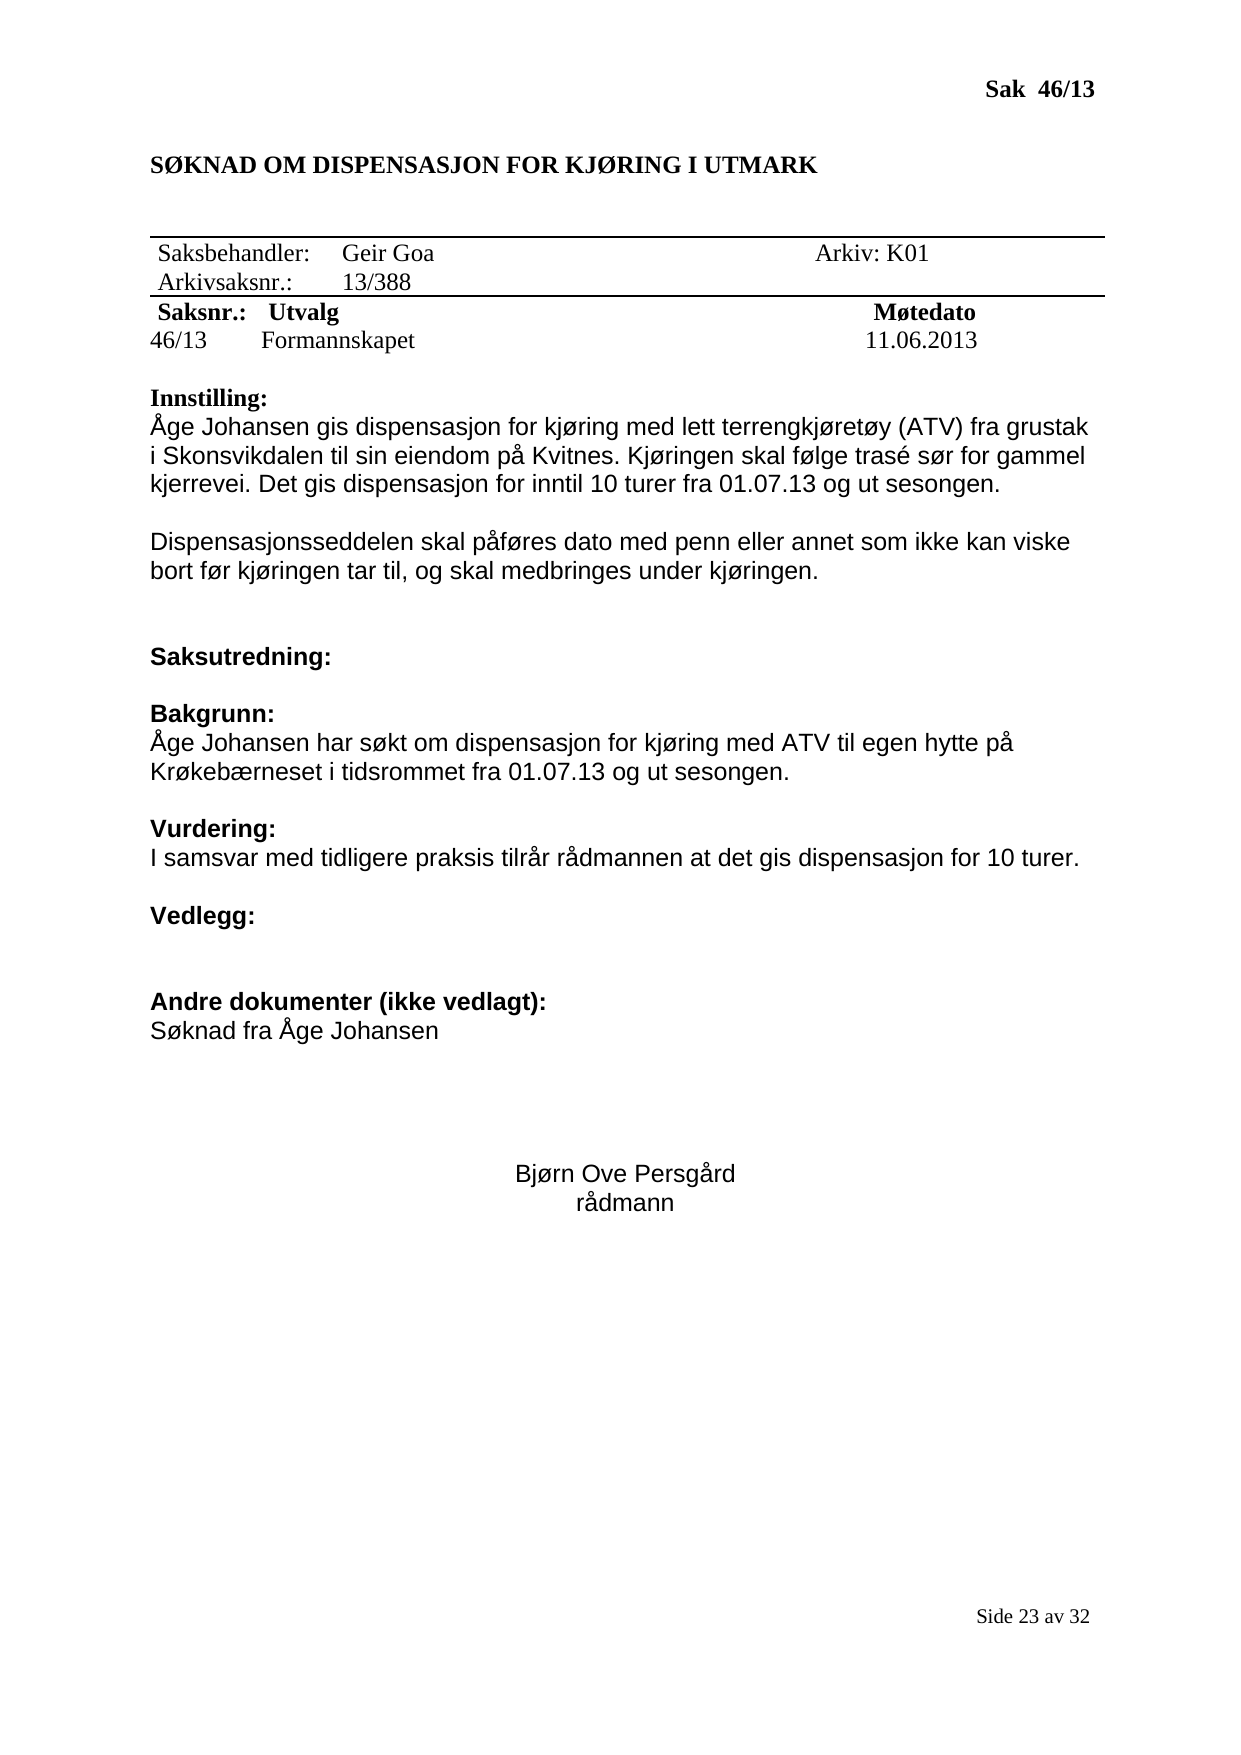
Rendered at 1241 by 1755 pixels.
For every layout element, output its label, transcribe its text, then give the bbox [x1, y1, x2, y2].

text Vedlegg: [150, 901, 1100, 929]
table_cell 13/388 [335, 267, 576, 295]
table_header Geir Goa [335, 238, 807, 267]
text rådmann [150, 1188, 1100, 1217]
text SØKNAD OM DISPENSASJON FOR KJØRING I UTMARK [150, 150, 1100, 179]
text Saksutredning: [150, 642, 1100, 671]
table_cell Arkivsaksnr.: [150, 267, 334, 295]
text I samsvar med tidligere praksis tilrår rådmannen at det gis dispensasjon for 10 turer. [150, 843, 1100, 872]
table_cell Møtedato [866, 295, 1115, 326]
table_cell [1105, 267, 1115, 295]
text Åge Johansen har søkt om dispensasjon for kjøring med ATV til egen hytte på Krøkebærneset i tidsrommet fra 01.07.13 og ut sesongen. [150, 728, 1100, 786]
text 46/13 Formannskapet 11.06.2013 [150, 326, 1100, 354]
text Bjørn Ove Persgård [150, 1159, 1100, 1188]
table_header Saksbehandler: [150, 238, 334, 267]
text Vurdering: [150, 814, 1100, 843]
text Åge Johansen gis dispensasjon for kjøring med lett terrengkjøretøy (ATV) fra grustak i Skonsvikdalen til sin eiendom på Kvitnes. Kjøringen skal følge trasé sør for gammel kjerrevei. Det gis dispensasjon for inntil 10 turer fra 01.07.13 og ut sesongen. [150, 412, 1100, 498]
table_cell Utvalg [261, 297, 866, 326]
table_header [1105, 236, 1115, 267]
text Innstilling: [150, 383, 1100, 412]
table_cell [808, 267, 1104, 295]
text Dispensasjonsseddelen skal påføres dato med penn eller annet som ikke kan viske bort før kjøringen tar til, og skal medbringes under kjøringen. [150, 527, 1100, 584]
text Søknad fra Åge Johansen [150, 1016, 1100, 1044]
table_header Arkiv: K01 [808, 238, 1104, 267]
table_cell Saksnr.: [150, 297, 261, 326]
table_cell [576, 267, 807, 295]
text Bakgrunn: [150, 699, 1100, 728]
text Andre dokumenter (ikke vedlagt): [150, 987, 1100, 1016]
